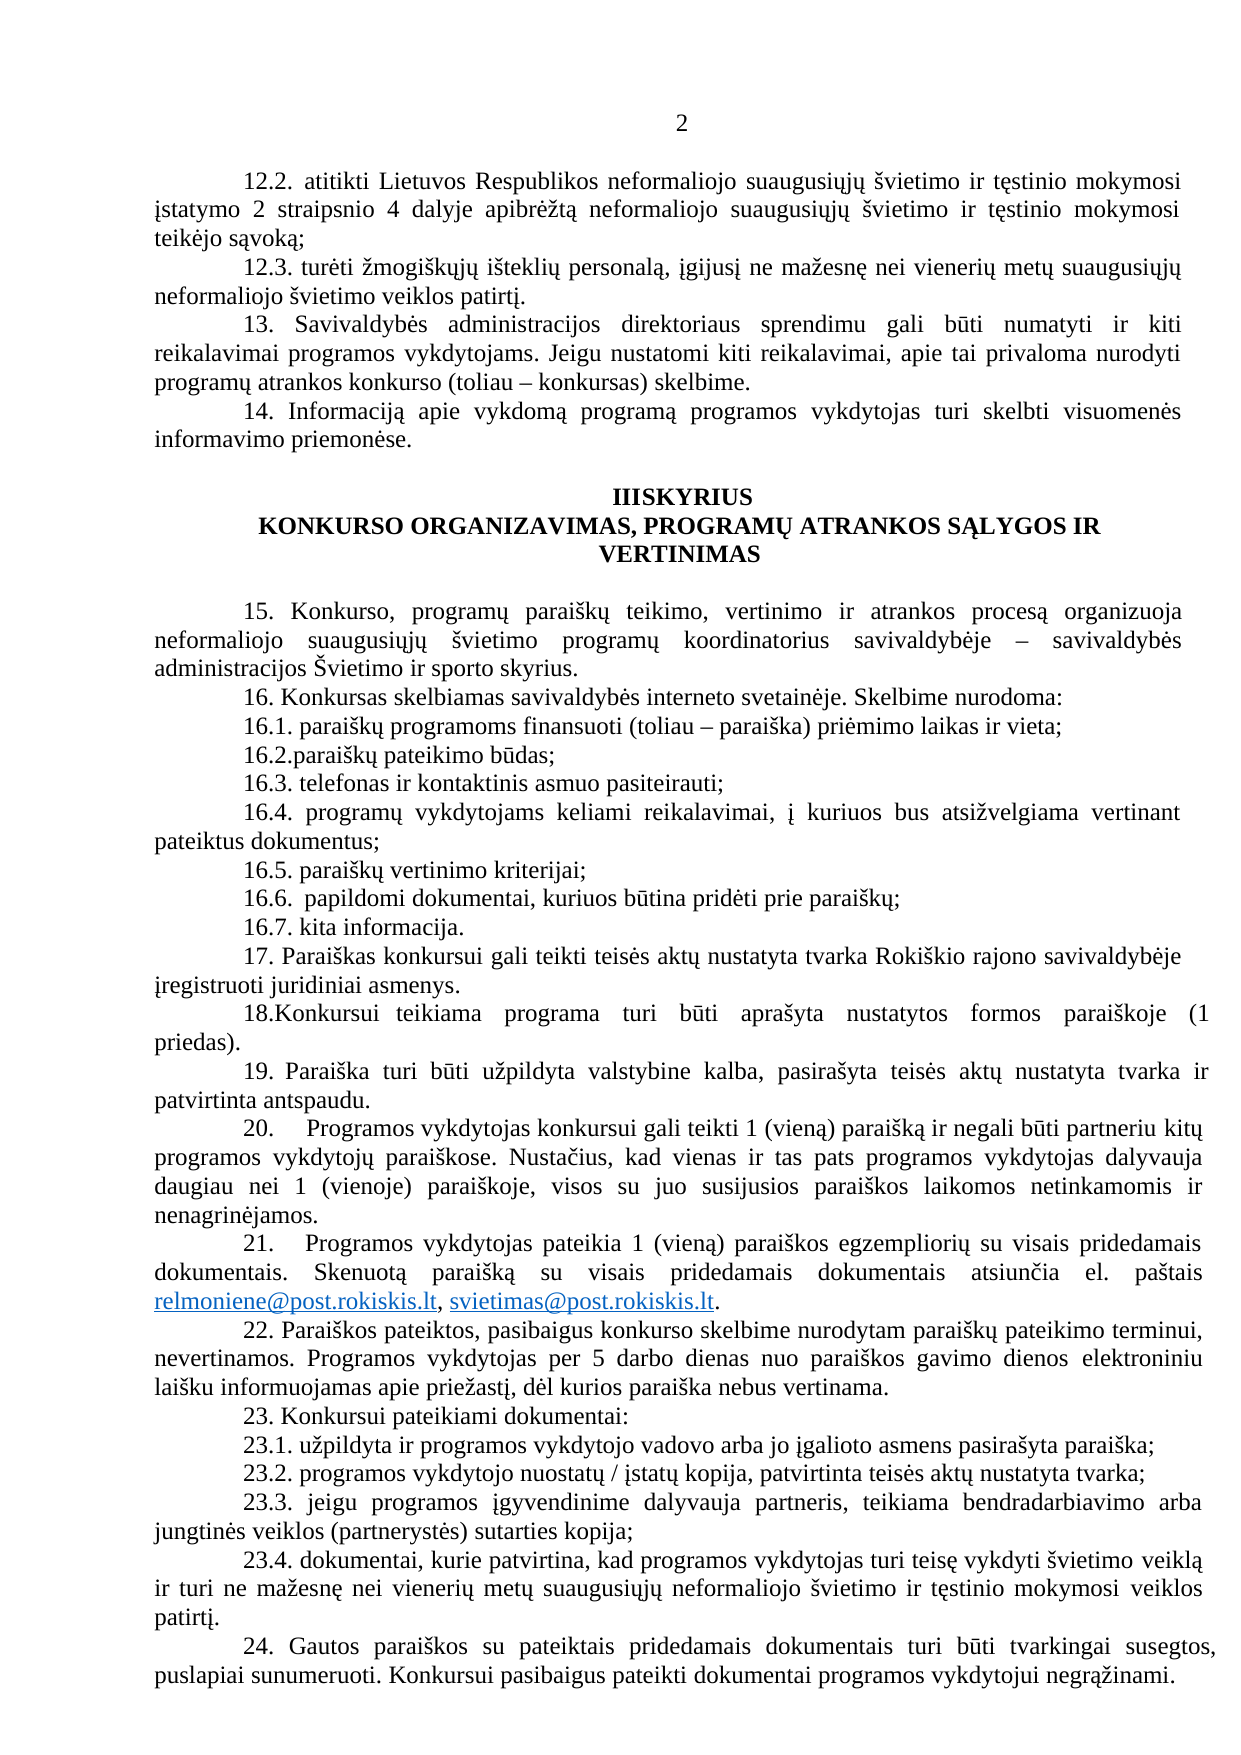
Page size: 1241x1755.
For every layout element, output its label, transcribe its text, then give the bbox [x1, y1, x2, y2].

text 19. Paraiška turi būti užpildyta valstybine kalba, pasirašyta teisės aktų nustatyta tvarka ir patvirtinta antspaudu. [154, 1056, 1209, 1113]
text 16.5. paraiškų vertinimo kriterijai; [154, 855, 1209, 883]
text 23.1. užpildyta ir programos vykdytojo vadovo arba jo įgalioto asmens pasirašyta paraiška; [154, 1430, 1209, 1458]
text 20. Programos vykdytojas konkursui gali teikti 1 (vieną) paraišką ir negali būti partneriu kitų programos vykdytojų paraiškose. Nustačius, kad vienas ir tas pats programos vykdytojas dalyvauja daugiau nei 1 (vienoje) paraiškoje, visos su juo susijusios paraiškos laikomos netinkamomis ir nenagrinėjamos. [154, 1113, 1203, 1228]
text 16. Konkursas skelbiamas savivaldybės interneto svetainėje. Skelbime nurodoma: [154, 682, 1209, 711]
text 23. Konkursui pateikiami dokumentai: [154, 1401, 1209, 1430]
text 15. Konkurso, programų paraiškų teikimo, vertinimo ir atrankos procesą organizuoja neformaliojo suaugusiųjų švietimo programų koordinatorius savivaldybėje – savivaldybės administracijos Švietimo ir sporto skyrius. [154, 596, 1182, 682]
text 16.7. kita informacija. [154, 912, 1209, 941]
text KONKURSO ORGANIZAVIMAS, PROGRAMŲ ATRANKOS SĄLYGOS IR VERTINIMAS [192, 511, 1167, 568]
text 23.4. dokumentai, kurie patvirtina, kad programos vykdytojas turi teisę vykdyti švietimo veiklą ir turi ne mažesnę nei vienerių metų suaugusiųjų neformaliojo švietimo ir tęstinio mokymosi veiklos patirtį. [154, 1545, 1203, 1631]
text 22. Paraiškos pateiktos, pasibaigus konkurso skelbime nurodytam paraiškų pateikimo terminui, nevertinamos. Programos vykdytojas per 5 darbo dienas nuo paraiškos gavimo dienos elektroniniu laišku informuojamas apie priežastį, dėl kurios paraiška nebus vertinama. [154, 1315, 1203, 1401]
text 16.2.paraiškų pateikimo būdas; [154, 740, 1209, 768]
text 17. Paraiškas konkursui gali teikti teisės aktų nustatyta tvarka Rokiškio rajono savivaldybėje įregistruoti juridiniai asmenys. [154, 941, 1181, 998]
text 12.3. turėti žmogiškųjų išteklių personalą, įgijusį ne mažesnę nei vienerių metų suaugusiųjų neformaliojo švietimo veiklos patirtį. [154, 252, 1181, 309]
text 24. Gautos paraiškos su pateiktais pridedamais dokumentais turi būti tvarkingai susegtos, puslapiai sunumeruoti. Konkursui pasibaigus pateikti dokumentai programos vykdytojui negrąžinami. [154, 1631, 1217, 1688]
text 16.3. telefonas ir kontaktinis asmuo pasiteirauti; [154, 768, 1209, 797]
text 16.6. papildomi dokumentai, kuriuos būtina pridėti prie paraiškų; [154, 883, 1209, 912]
text 13. Savivaldybės administracijos direktoriaus sprendimu gali būti numatyti ir kiti reikalavimai programos vykdytojams. Jeigu nustatomi kiti reikalavimai, apie tai privaloma nurodyti programų atrankos konkurso (toliau – konkursas) skelbime. [154, 309, 1182, 396]
text 16.1. paraiškų programoms finansuoti (toliau – paraiška) priėmimo laikas ir vieta; [154, 711, 1209, 740]
text 23.2. programos vykdytojo nuostatų / įstatų kopija, patvirtinta teisės aktų nustatyta tvarka; [154, 1458, 1209, 1487]
text 14. Informaciją apie vykdomą programą programos vykdytojas turi skelbti visuomenės informavimo priemonėse. [154, 396, 1182, 453]
text III SKYRIUS [612, 482, 1205, 511]
text 21. Programos vykdytojas pateikia 1 (vieną) paraiškos egzempliorių su visais pridedamais dokumentais. Skenuotą paraišką su visais pridedamais dokumentais atsiunčia el. paštais relmoniene@post.rokiskis.lt, svietimas@post.rokiskis.lt. [154, 1228, 1203, 1315]
text 16.4. programų vykdytojams keliami reikalavimai, į kuriuos bus atsižvelgiama vertinant pateiktus dokumentus; [154, 797, 1181, 855]
text 18.Konkursui teikiama programa turi būti aprašyta nustatytos formos paraiškoje (1 priedas). [154, 998, 1209, 1056]
text 23.3. jeigu programos įgyvendinime dalyvauja partneris, teikiama bendradarbiavimo arba jungtinės veiklos (partnerystės) sutarties kopija; [154, 1487, 1203, 1545]
text 12.2. atitikti Lietuvos Respublikos neformaliojo suaugusiųjų švietimo ir tęstinio mokymosi įstatymo 2 straipsnio 4 dalyje apibrėžtą neformaliojo suaugusiųjų švietimo ir tęstinio mokymosi teikėjo sąvoką; [154, 166, 1182, 252]
